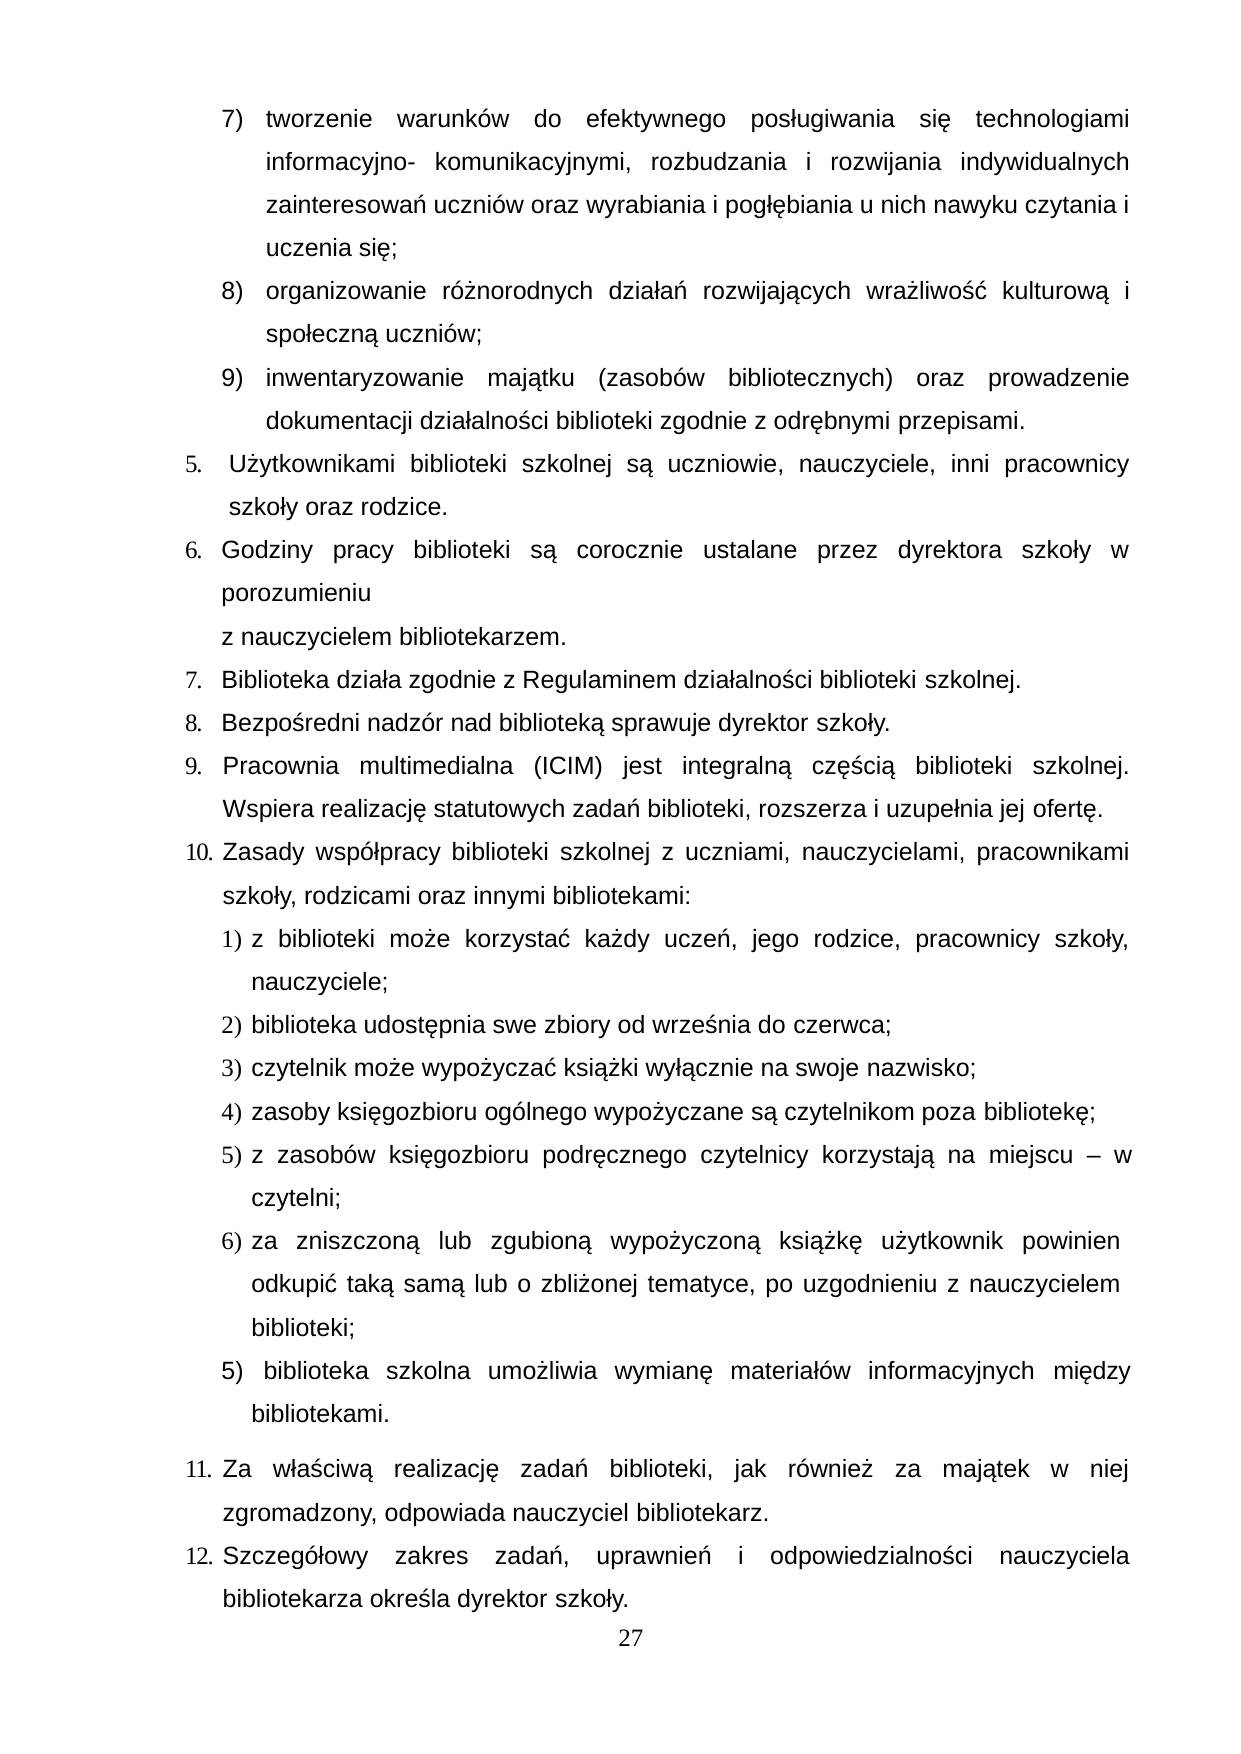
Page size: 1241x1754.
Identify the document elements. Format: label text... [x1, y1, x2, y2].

list inwentaryzowanie majątku (zasobów bibliotecznych) oraz prowadzenie dokumentacji działalności biblioteki zgodnie z odrębnymi przepisami. [221, 362, 1131, 434]
list Bezpośredni nadzór nad biblioteką sprawuje dyrektor szkoły. [185, 708, 1131, 737]
list za zniszczoną lub zgubioną wypożyczoną książkę użytkownik powinien odkupić taką samą lub o zbliżonej tematyce, po uzgodnieniu z nauczycielem biblioteki; [221, 1226, 1122, 1341]
list Szczegółowy zakres zadań, uprawnień i odpowiedzialności nauczyciela bibliotekarza określa dyrektor szkoły. [185, 1541, 1131, 1613]
list z biblioteki może korzystać każdy uczeń, jego rodzice, pracownicy szkoły, nauczyciele; [221, 924, 1131, 996]
list biblioteka udostępnia swe zbiory od września do czerwca; [221, 1010, 1134, 1039]
list Godziny pracy biblioteki są corocznie ustalane przez dyrektora szkoły w porozumieniu z nauczycielem bibliotekarzem. [185, 535, 1131, 650]
list Za właściwą realizację zadań biblioteki, jak również za majątek w niej zgromadzony, odpowiada nauczyciel bibliotekarz. [185, 1454, 1131, 1526]
text 5) biblioteka szkolna umożliwia wymianę materiałów informacyjnych między bibliotekami. [221, 1356, 1131, 1427]
list Użytkownikami biblioteki szkolnej są uczniowie, nauczyciele, inni pracownicy szkoły oraz rodzice. [185, 449, 1131, 521]
list z zasobów księgozbioru podręcznego czytelnicy korzystają na miejscu – w czytelni; [221, 1140, 1134, 1212]
list zasoby księgozbioru ogólnego wypożyczane są czytelnikom poza bibliotekę; [221, 1097, 1134, 1125]
list Zasady współpracy biblioteki szkolnej z uczniami, nauczycielami, pracownikami szkoły, rodzicami oraz innymi bibliotekami: [185, 837, 1131, 909]
list Pracownia multimedialna (ICIM) jest integralną częścią biblioteki szkolnej. Wspiera realizację statutowych zadań biblioteki, rozszerza i uzupełnia jej ofertę. [185, 751, 1131, 823]
list czytelnik może wypożyczać książki wyłącznie na swoje nazwisko; [221, 1053, 1134, 1082]
list organizowanie różnorodnych działań rozwijających wrażliwość kulturową i społeczną uczniów; [221, 276, 1131, 348]
list Biblioteka działa zgodnie z Regulaminem działalności biblioteki szkolnej. [185, 664, 1131, 693]
list tworzenie warunków do efektywnego posługiwania się technologiami informacyjno- komunikacyjnymi, rozbudzania i rozwijania indywidualnych zainteresowań uczniów oraz wyrabiania i pogłębiania u nich nawyku czytania i uczenia się; [221, 104, 1131, 262]
